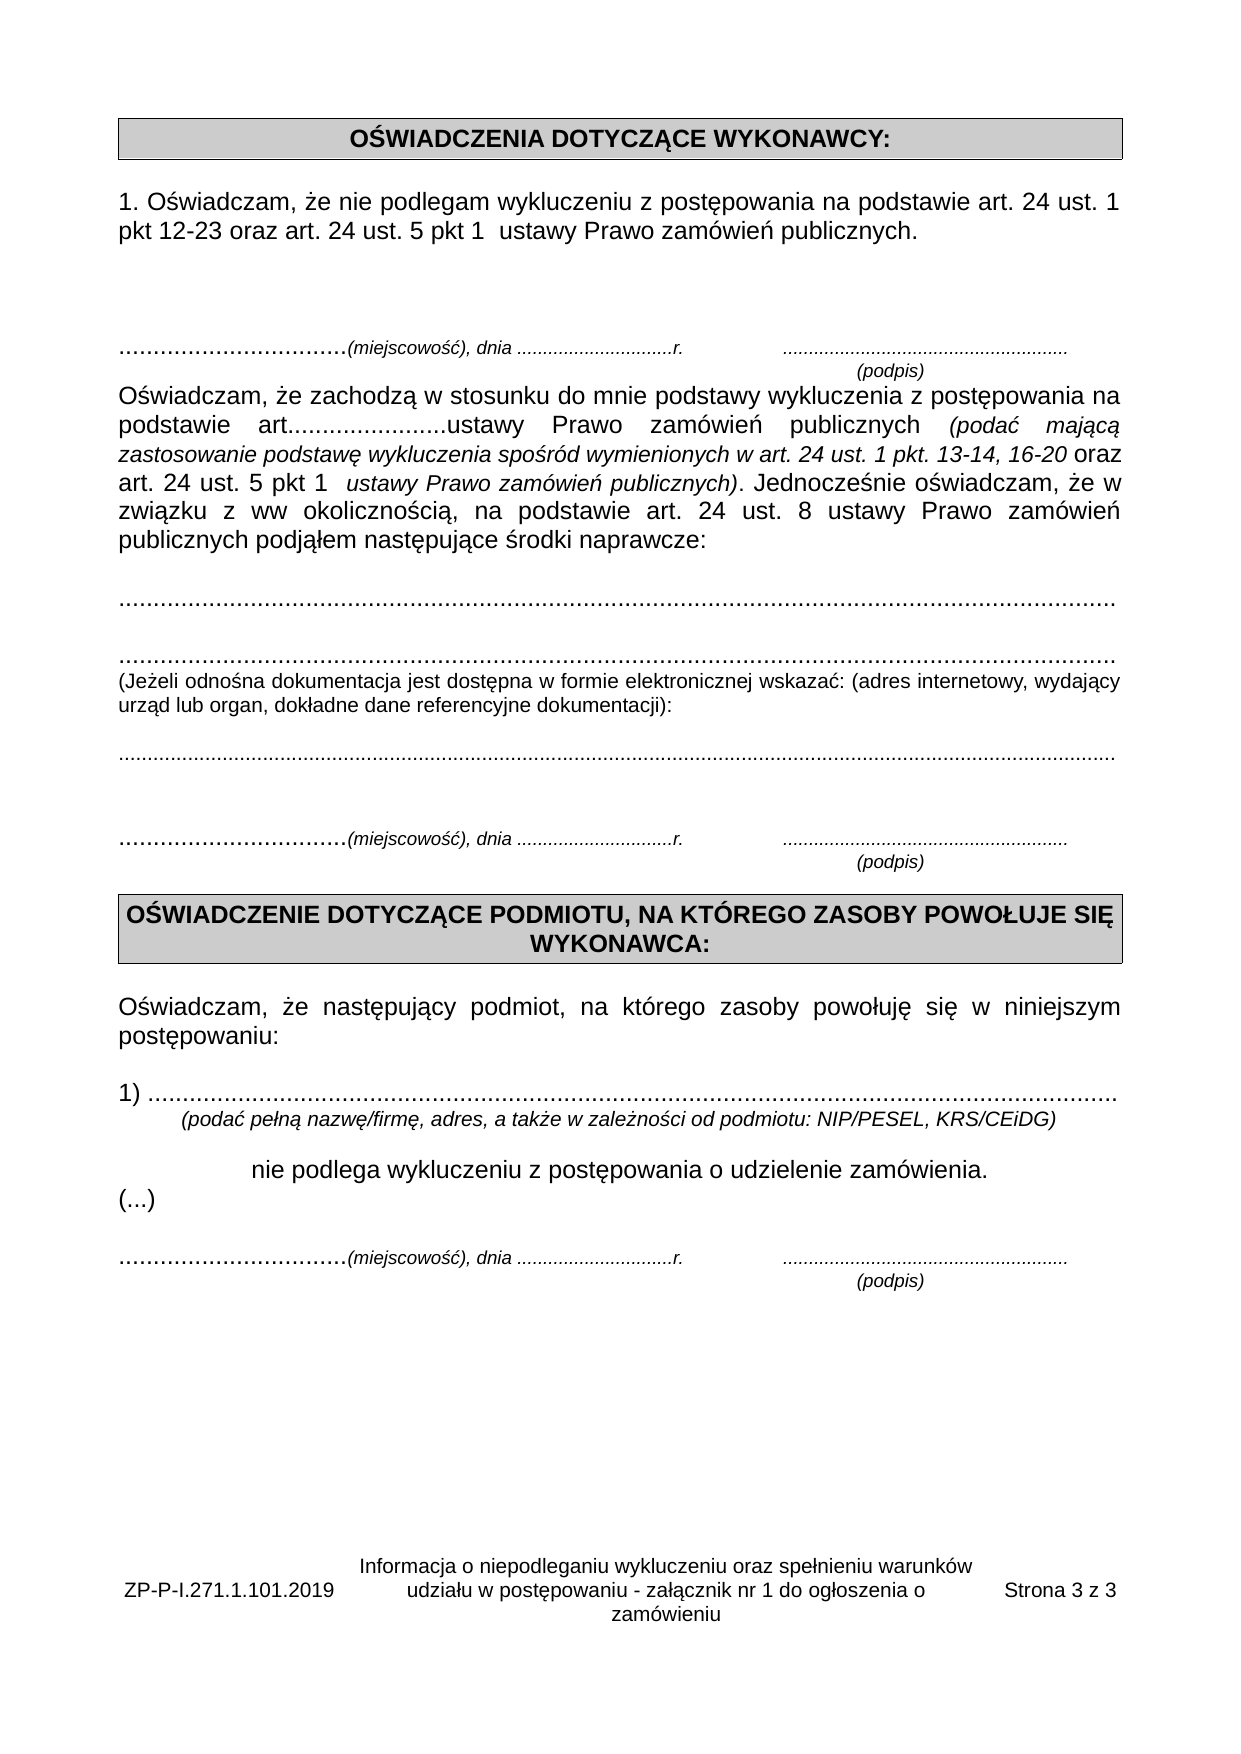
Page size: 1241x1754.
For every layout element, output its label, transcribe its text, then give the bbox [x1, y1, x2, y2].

text .................................(miejscowość), dnia ..............................r. ....................................................... [118, 822, 1122, 851]
text (podać pełną nazwę/firmę, adres, a także w zależności od podmiotu: NIP/PESEL, KRS/CEiDG) [118, 1107, 1122, 1131]
text (Jeżeli odnośna dokumentacja jest dostępna w formie elektronicznej wskazać: (adres internetowy, wydający urząd lub organ, dokładne dane referencyjne dokumentacji): [118, 669, 1122, 717]
text .................................(miejscowość), dnia ..............................r. ....................................................... [118, 331, 1122, 360]
text (podpis) [118, 851, 1122, 872]
text (...) [118, 1184, 1122, 1212]
table_header OŚWIADCZENIA DOTYCZĄCE WYKONAWCY: [119, 119, 1122, 158]
text ............................................................................................................................................................................. [118, 741, 1122, 765]
text ................................................................................................................................................ [118, 640, 1122, 669]
text nie podlega wykluczeniu z postępowania o udzielenie zamówienia. [118, 1155, 1122, 1184]
text (podpis) [118, 1270, 1122, 1291]
text .................................(miejscowość), dnia ..............................r. ....................................................... [118, 1241, 1122, 1270]
table_header OŚWIADCZENIE DOTYCZĄCE PODMIOTU, NA KTÓREGO ZASOBY POWOŁUJE SIĘ WYKONAWCA: [119, 895, 1122, 963]
text (podpis) [118, 360, 1122, 381]
text Oświadczam, że następujący podmiot, na którego zasoby powołuję się w niniejszym postępowaniu: [118, 992, 1122, 1049]
text 1) ............................................................................................................................................ [118, 1078, 1122, 1107]
text ................................................................................................................................................ [118, 583, 1122, 611]
text Oświadczam, że zachodzą w stosunku do mnie podstawy wykluczenia z postępowania na podstawie art.......................ustawy Prawo zamówień publicznych (podać mającą zastosowanie podstawę wykluczenia spośród wymienionych w art. 24 ust. 1 pkt. 13-14, 16-20 oraz art. 24 ust. 5 pkt 1 ustawy Prawo zamówień publicznych). Jednocześnie oświadczam, że w związku z ww okolicznością, na podstawie art. 24 ust. 8 ustawy Prawo zamówień publicznych podjąłem następujące środki naprawcze: [118, 381, 1122, 554]
text 1. Oświadczam, że nie podlegam wykluczeniu z postępowania na podstawie art. 24 ust. 1 pkt 12-23 oraz art. 24 ust. 5 pkt 1 ustawy Prawo zamówień publicznych. [118, 187, 1122, 245]
